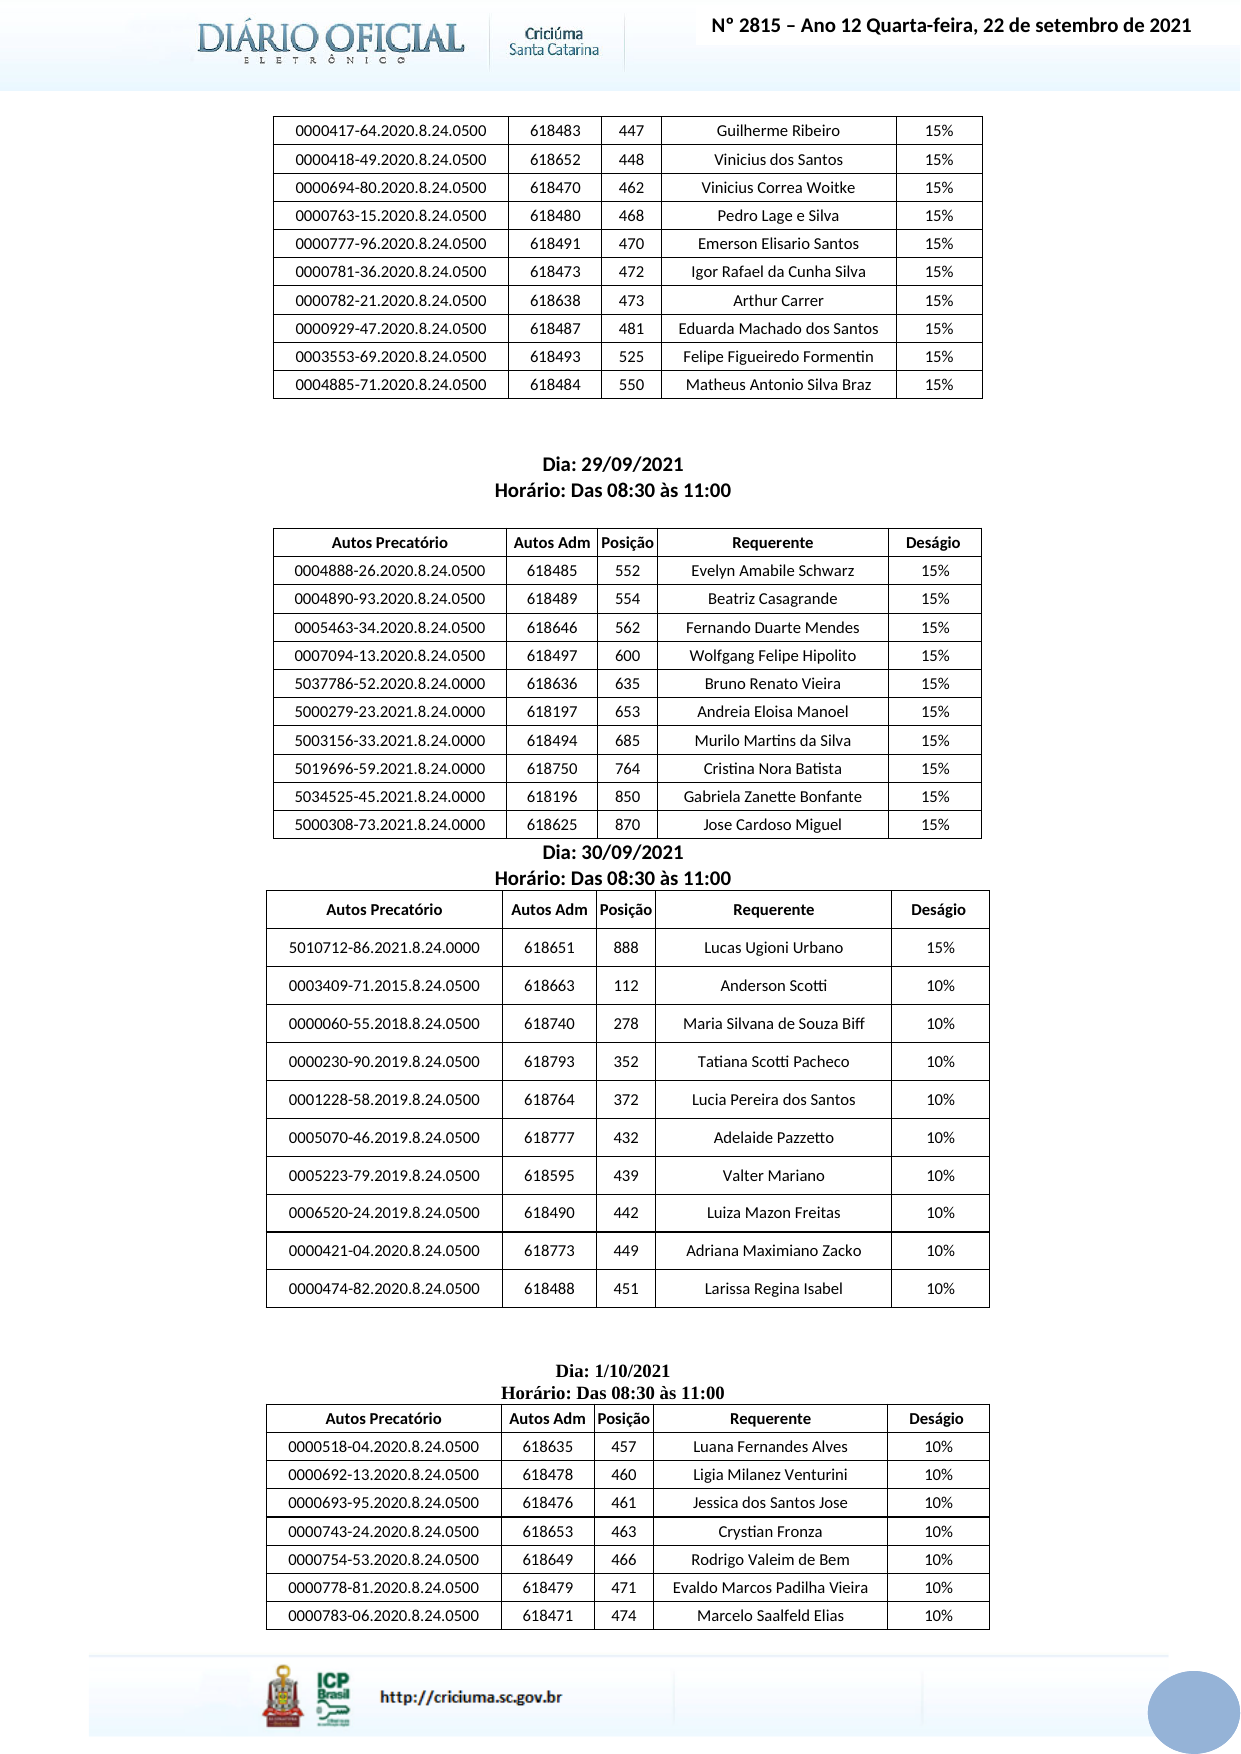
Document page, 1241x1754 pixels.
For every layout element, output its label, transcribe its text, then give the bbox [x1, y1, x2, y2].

table_cell 461 [595, 1489, 653, 1516]
table_cell 0004885-71.2020.8.24.0500 [274, 371, 508, 398]
table_cell Igor Rafael da Cunha Silva [662, 258, 896, 285]
table_header Autos Adm [507, 529, 597, 556]
table_cell 15% [892, 929, 989, 966]
table_header Requerente [658, 529, 888, 556]
table_cell 0003553-69.2020.8.24.0500 [274, 343, 508, 370]
table_cell 618638 [509, 286, 601, 314]
table_cell 449 [597, 1233, 655, 1269]
table_cell 10% [892, 1081, 989, 1118]
table_cell Jessica dos Santos Jose [654, 1489, 887, 1516]
table_cell 618473 [509, 258, 601, 285]
table_cell Larissa Regina Isabel [656, 1270, 891, 1307]
table_cell 5003156-33.2021.8.24.0000 [274, 726, 506, 753]
table_cell Lucas Ugioni Urbano [656, 929, 891, 966]
table_cell Wolfgang Felipe Hipolito [658, 642, 888, 669]
table_cell 618750 [507, 755, 597, 782]
table_header Deságio [889, 529, 981, 556]
table_cell 442 [597, 1195, 655, 1231]
table_cell 618490 [503, 1195, 596, 1231]
table_cell 618488 [503, 1270, 596, 1307]
table_cell Cristina Nora Batista [658, 755, 888, 782]
table_cell 550 [602, 371, 661, 398]
table_cell 471 [595, 1574, 653, 1601]
table_cell Maria Silvana de Souza Biff [656, 1005, 891, 1042]
table_cell 15% [889, 585, 981, 612]
table_cell 0000421-04.2020.8.24.0500 [267, 1233, 502, 1269]
table_cell 618470 [509, 174, 601, 201]
table_cell 764 [598, 755, 657, 782]
table_cell Emerson Elisario Santos [662, 230, 896, 257]
table_cell 15% [897, 174, 982, 201]
table_cell 618740 [503, 1005, 596, 1042]
table_cell 618483 [509, 117, 601, 144]
table_cell 278 [597, 1005, 655, 1042]
table_header Autos Precatório [267, 891, 502, 928]
table_cell 5037786-52.2020.8.24.0000 [274, 670, 506, 697]
table_cell 635 [598, 670, 657, 697]
table_cell Jose Cardoso Miguel [658, 811, 888, 838]
table_cell 618493 [509, 343, 601, 370]
table_cell 0000518-04.2020.8.24.0500 [267, 1433, 501, 1460]
table_cell 15% [897, 371, 982, 398]
table_cell 870 [598, 811, 657, 838]
table_cell 618764 [503, 1081, 596, 1118]
table_cell 462 [602, 174, 661, 201]
table_cell Marcelo Saalfeld Elias [654, 1602, 887, 1629]
table_header Autos Adm [503, 891, 596, 928]
table_cell Evelyn Amabile Schwarz [658, 557, 888, 584]
table_cell 0000417-64.2020.8.24.0500 [274, 117, 508, 144]
table_header Posição [598, 529, 657, 556]
table_cell 10% [892, 1233, 989, 1269]
table_cell 653 [598, 698, 657, 725]
table_cell 0005463-34.2020.8.24.0500 [274, 614, 506, 641]
table_cell 0000693-95.2020.8.24.0500 [267, 1489, 501, 1516]
table_cell 481 [602, 315, 661, 342]
table_cell Fernando Duarte Mendes [658, 614, 888, 641]
table_cell 0000694-80.2020.8.24.0500 [274, 174, 508, 201]
table_cell Lucia Pereira dos Santos [656, 1081, 891, 1118]
table_cell 0000230-90.2019.8.24.0500 [267, 1043, 502, 1080]
table_cell 15% [889, 726, 981, 753]
table_cell 618491 [509, 230, 601, 257]
table_cell 460 [595, 1461, 653, 1488]
table_cell 618777 [503, 1119, 596, 1156]
table_cell 10% [888, 1546, 989, 1573]
table_cell 15% [889, 557, 981, 584]
text Dia: 1/10/2021 [59, 1360, 1167, 1382]
table_cell 15% [897, 343, 982, 370]
table_header Posição [597, 891, 655, 928]
table_cell 618489 [507, 585, 597, 612]
table_cell 0000783-06.2020.8.24.0500 [267, 1602, 501, 1629]
table_cell 15% [889, 642, 981, 669]
table_cell 10% [888, 1518, 989, 1544]
table_cell Gabriela Zanette Bonfante [658, 783, 888, 810]
table_cell 10% [892, 1195, 989, 1231]
table_cell 466 [595, 1546, 653, 1573]
table_cell Pedro Lage e Silva [662, 202, 896, 229]
table_cell 0000692-13.2020.8.24.0500 [267, 1461, 501, 1488]
table_cell 474 [595, 1602, 653, 1629]
table_cell Eduarda Machado dos Santos [662, 315, 896, 342]
table_cell 0000782-21.2020.8.24.0500 [274, 286, 508, 314]
table_cell 15% [889, 670, 981, 697]
text Dia: 29/09/2021 [59, 451, 1167, 477]
table_header Requerente [654, 1405, 887, 1432]
table_cell 0005070-46.2019.8.24.0500 [267, 1119, 502, 1156]
table_cell 10% [888, 1433, 989, 1460]
table_cell 0000763-15.2020.8.24.0500 [274, 202, 508, 229]
table_cell 618471 [502, 1602, 594, 1629]
table_cell 473 [602, 286, 661, 314]
table_cell 10% [892, 1005, 989, 1042]
table_cell 0000778-81.2020.8.24.0500 [267, 1574, 501, 1601]
table_cell Luana Fernandes Alves [654, 1433, 887, 1460]
table_cell 618480 [509, 202, 601, 229]
table_cell 0000474-82.2020.8.24.0500 [267, 1270, 502, 1307]
table_cell Vinicius dos Santos [662, 145, 896, 172]
text Horário: Das 08:30 às 11:00 [59, 1382, 1167, 1403]
table_cell 457 [595, 1433, 653, 1460]
table_cell 0000060-55.2018.8.24.0500 [267, 1005, 502, 1042]
table_cell 5034525-45.2021.8.24.0000 [274, 783, 506, 810]
table_cell 112 [597, 967, 655, 1004]
table_cell 15% [889, 614, 981, 641]
table_cell 15% [897, 230, 982, 257]
table_cell 10% [892, 1157, 989, 1193]
table_cell Valter Mariano [656, 1157, 891, 1193]
table_cell Anderson Scotti [656, 967, 891, 1004]
table_cell 0000754-53.2020.8.24.0500 [267, 1546, 501, 1573]
table_cell 618793 [503, 1043, 596, 1080]
table_cell 618479 [502, 1574, 594, 1601]
table_cell 0001228-58.2019.8.24.0500 [267, 1081, 502, 1118]
table_cell 0000743-24.2020.8.24.0500 [267, 1518, 501, 1544]
table_cell 15% [897, 202, 982, 229]
table_cell 618485 [507, 557, 597, 584]
text Dia: 30/09/2021 [59, 839, 1167, 865]
table_cell 372 [597, 1081, 655, 1118]
table_cell 618595 [503, 1157, 596, 1193]
table_cell 618487 [509, 315, 601, 342]
table_cell Crystian Fronza [654, 1518, 887, 1544]
table_cell 15% [897, 258, 982, 285]
table_cell 618476 [502, 1489, 594, 1516]
table_cell 618494 [507, 726, 597, 753]
table_cell 5019696-59.2021.8.24.0000 [274, 755, 506, 782]
table_cell 448 [602, 145, 661, 172]
table_cell Guilherme Ribeiro [662, 117, 896, 144]
table_cell 5000308-73.2021.8.24.0000 [274, 811, 506, 838]
table_cell Adriana Maximiano Zacko [656, 1233, 891, 1269]
table_cell Ligia Milanez Venturini [654, 1461, 887, 1488]
table_cell 618478 [502, 1461, 594, 1488]
table_cell Luiza Mazon Freitas [656, 1195, 891, 1231]
table_cell Arthur Carrer [662, 286, 896, 314]
table_cell Evaldo Marcos Padilha Vieira [654, 1574, 887, 1601]
text Horário: Das 08:30 às 11:00 [59, 865, 1167, 890]
table_cell 15% [897, 145, 982, 172]
table_cell 10% [888, 1602, 989, 1629]
table_cell 432 [597, 1119, 655, 1156]
table_header Autos Adm [502, 1405, 594, 1432]
table_cell 552 [598, 557, 657, 584]
table_cell Vinicius Correa Woitke [662, 174, 896, 201]
table_cell Bruno Renato Vieira [658, 670, 888, 697]
table_cell 554 [598, 585, 657, 612]
table_cell Adelaide Pazzetto [656, 1119, 891, 1156]
table_cell 10% [892, 1119, 989, 1156]
table_cell 10% [888, 1489, 989, 1516]
table_cell 15% [889, 698, 981, 725]
table_cell 618196 [507, 783, 597, 810]
table_cell 463 [595, 1518, 653, 1544]
table_cell 0000777-96.2020.8.24.0500 [274, 230, 508, 257]
text Horário: Das 08:30 às 11:00 [59, 477, 1167, 502]
table_cell 525 [602, 343, 661, 370]
table_cell 618484 [509, 371, 601, 398]
table_cell 618635 [502, 1433, 594, 1460]
table_cell 0000418-49.2020.8.24.0500 [274, 145, 508, 172]
table_cell 0006520-24.2019.8.24.0500 [267, 1195, 502, 1231]
table_cell 15% [897, 117, 982, 144]
table_header Posição [595, 1405, 653, 1432]
table_cell 618197 [507, 698, 597, 725]
table_cell 0000781-36.2020.8.24.0500 [274, 258, 508, 285]
table_cell Tatiana Scotti Pacheco [656, 1043, 891, 1080]
table_cell 15% [897, 315, 982, 342]
table_cell 15% [897, 286, 982, 314]
table_cell 10% [888, 1574, 989, 1601]
table_cell 15% [889, 755, 981, 782]
table_cell 472 [602, 258, 661, 285]
table_cell 439 [597, 1157, 655, 1193]
table_cell 0004888-26.2020.8.24.0500 [274, 557, 506, 584]
table_cell 15% [889, 811, 981, 838]
table_cell 618773 [503, 1233, 596, 1269]
table_cell 0003409-71.2015.8.24.0500 [267, 967, 502, 1004]
table_cell Matheus Antonio Silva Braz [662, 371, 896, 398]
table_cell 888 [597, 929, 655, 966]
table_cell 10% [892, 1043, 989, 1080]
table_cell 618663 [503, 967, 596, 1004]
table_header Autos Precatório [267, 1405, 501, 1432]
table_cell Beatriz Casagrande [658, 585, 888, 612]
table_cell 618652 [509, 145, 601, 172]
table_cell 0004890-93.2020.8.24.0500 [274, 585, 506, 612]
table_cell 850 [598, 783, 657, 810]
table_cell 618649 [502, 1546, 594, 1573]
table_cell 618646 [507, 614, 597, 641]
table_cell 10% [892, 967, 989, 1004]
table_cell 447 [602, 117, 661, 144]
table_cell 352 [597, 1043, 655, 1080]
table_cell 451 [597, 1270, 655, 1307]
table_cell 562 [598, 614, 657, 641]
table_cell 618651 [503, 929, 596, 966]
table_cell 468 [602, 202, 661, 229]
table_header Requerente [656, 891, 891, 928]
table_cell 15% [889, 783, 981, 810]
table_cell 618625 [507, 811, 597, 838]
table_header Deságio [892, 891, 989, 928]
table_cell Rodrigo Valeim de Bem [654, 1546, 887, 1573]
table_cell 600 [598, 642, 657, 669]
table_cell 618497 [507, 642, 597, 669]
table_cell 685 [598, 726, 657, 753]
table_cell 5010712-86.2021.8.24.0000 [267, 929, 502, 966]
table_cell 618653 [502, 1518, 594, 1544]
table_cell 10% [892, 1270, 989, 1307]
table_cell 5000279-23.2021.8.24.0000 [274, 698, 506, 725]
table_cell 0005223-79.2019.8.24.0500 [267, 1157, 502, 1193]
table_header Deságio [888, 1405, 989, 1432]
table_header Autos Precatório [274, 529, 506, 556]
table_cell 618636 [507, 670, 597, 697]
table_cell 0000929-47.2020.8.24.0500 [274, 315, 508, 342]
table_cell 470 [602, 230, 661, 257]
table_cell Felipe Figueiredo Formentin [662, 343, 896, 370]
table_cell Murilo Martins da Silva [658, 726, 888, 753]
table_cell Andreia Eloisa Manoel [658, 698, 888, 725]
table_cell 10% [888, 1461, 989, 1488]
table_cell 0007094-13.2020.8.24.0500 [274, 642, 506, 669]
